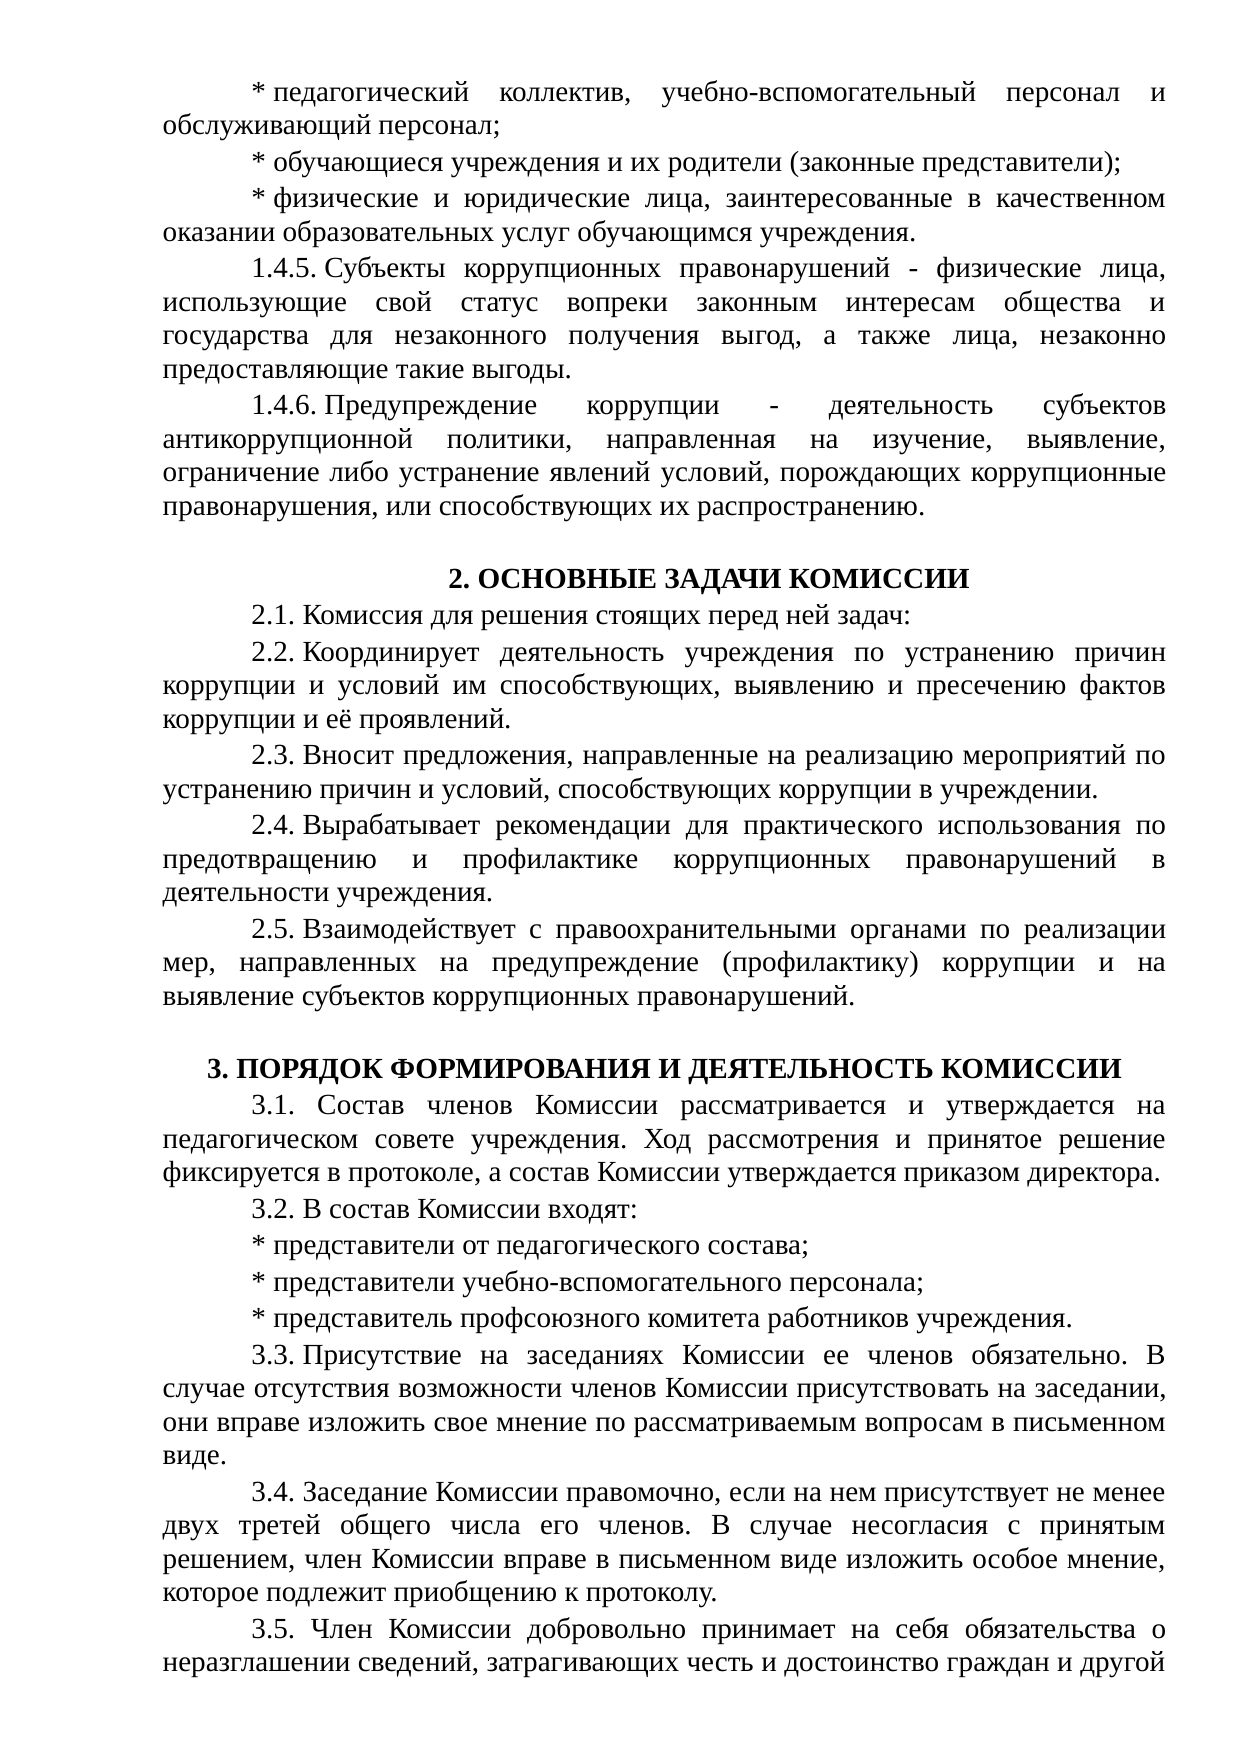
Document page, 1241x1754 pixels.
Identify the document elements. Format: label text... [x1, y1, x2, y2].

text 3.2. В состав Комиссии входят: [162, 1191, 1167, 1224]
text 2.1.​ Комиссия для решения стоящих перед ней задач: [162, 597, 1167, 631]
text 1.4.6.​ Предупреждение коррупции - деятельность субъектов антикоррупционной поли​тики, направленная на изучение, выявление, ограничение либо устранение явлений усло​вий, порождающих коррупционные правонарушения, или способствующих их распро​странению. [162, 387, 1167, 522]
text 2.4.​ Вырабатывает рекомендации для практического использования по предотвращению и профилактике коррупционных правонарушений в деятельности учреждения. [162, 807, 1167, 908]
text 2.3.​ Вносит предложения, направленные на реализацию мероприятий по устранению при​чин и условий, способствующих коррупции в учреждении. [162, 737, 1167, 804]
text 3.1. Состав членов Комиссии рассматривается и утверждается на педагогическом совете учреждения. Ход рассмотрения и принятое решение фиксируется в протоколе, а состав Комиссии утвержда​ется приказом директора. [162, 1087, 1167, 1188]
text *​ представитель профсоюзного комитета работников учреждения. [162, 1300, 1167, 1334]
text *​ педагогический коллектив, учебно-вспомогательный персонал и обслуживаю​щий персонал; [162, 74, 1167, 141]
text 3.5. Член Комиссии добровольно принимает на себя обязательства о неразглашении сведе​ний, затрагивающих честь и достоинство граждан и другой [162, 1611, 1167, 1678]
text *​ представители от педагогического состава; [162, 1227, 1167, 1261]
text *​ обучающиеся учреждения и их родители (законные представители); [162, 144, 1167, 177]
text 1.4.5.​ Субъекты коррупционных правонарушений - физические лица, использующие свой статус вопреки законным интересам общества и государства для незаконного получения вы​год, а также лица, незаконно предоставляющие такие выгоды. [162, 250, 1167, 384]
text *​ физические и юридические лица, заинтересованные в качественном оказа​нии образовательных услуг обучающимся учреждения. [162, 180, 1167, 247]
text 3.3.​ Присутствие на заседаниях Комиссии ее членов обязательно. В случае отсутствия возможности членов Комиссии присутство​вать на заседании, они вправе изложить свое мнение по рассматриваемым вопросам в письменном виде. [162, 1337, 1167, 1471]
text 2.2.​ Координирует деятельность учреждения по устранению причин коррупции и усло​вий им способствующих, выявлению и пресечению фактов коррупции и её проявлений. [162, 634, 1167, 734]
text 2. ОСНОВНЫЕ ЗАДАЧИ КОМИССИИ [162, 561, 1167, 594]
text *​ представители учебно-вспомогательного персонала; [162, 1264, 1167, 1297]
text 3. ПОРЯДОК ФОРМИРОВАНИЯ И ДЕЯТЕЛЬНОСТЬ КОМИССИИ [162, 1051, 1167, 1084]
text 2.5.​ Взаимодействует с правоохранительными органами по реализации мер, направленных на предупреждение (профилактику) коррупции и на выявление субъектов коррупционных правона​рушений. [162, 911, 1167, 1012]
text 3.4.​ Заседание Комиссии правомочно, если на нем присутствует не менее двух третей об​щего числа его членов. В случае несогласия с принятым решением, член Комиссии вправе в письменном виде изложить особое мнение, которое подлежит приобщению к протоколу. [162, 1474, 1167, 1608]
